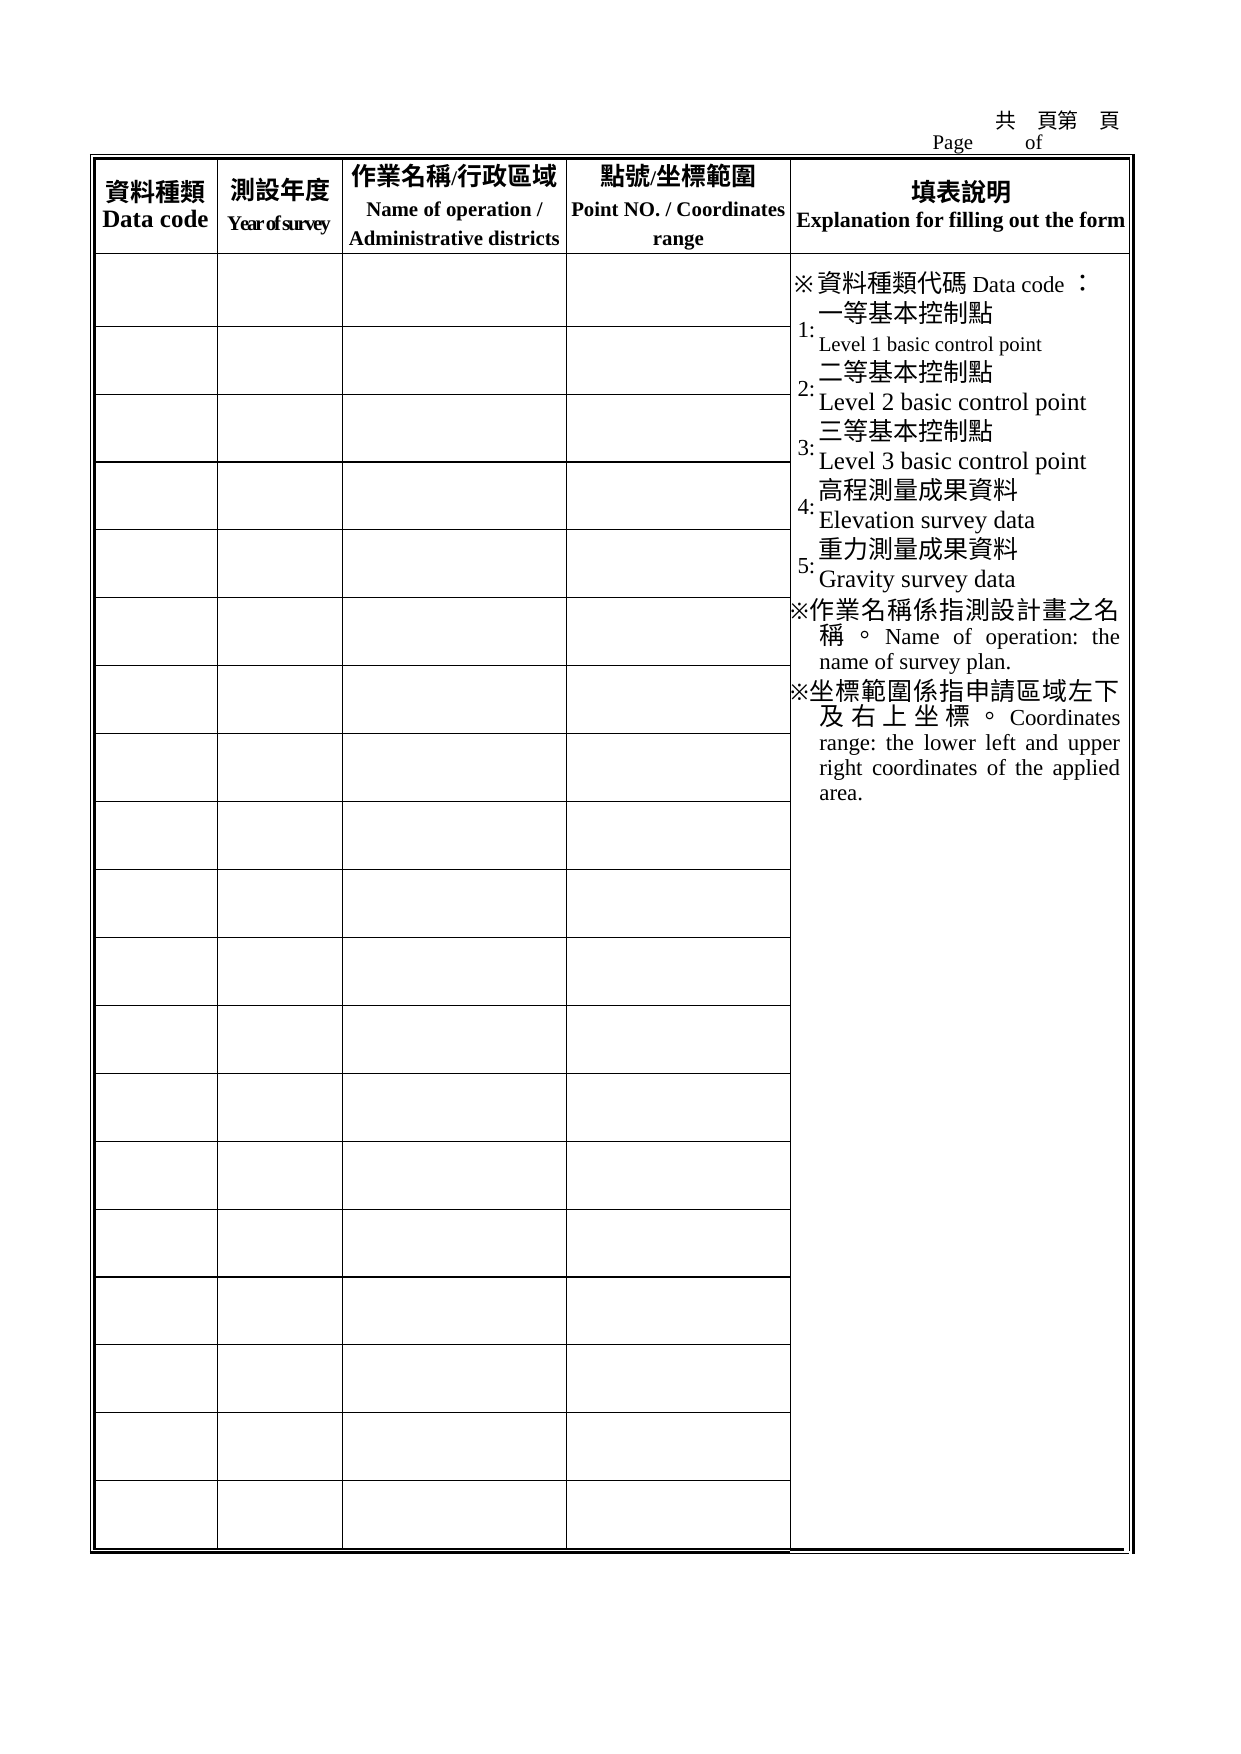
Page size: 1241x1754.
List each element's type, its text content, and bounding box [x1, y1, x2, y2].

table_cell [96, 598, 217, 665]
table_cell [96, 1345, 217, 1412]
text 共 頁第 頁 [120, 112, 1120, 133]
table_cell [96, 254, 217, 326]
table_cell [343, 734, 566, 801]
table_cell [343, 1210, 566, 1276]
table_cell [96, 1413, 217, 1480]
table_cell 三等基本控制點 Level 3 basic control point [819, 417, 1129, 476]
table_cell 重力測量成果資料 Gravity survey data [819, 535, 1129, 594]
table_cell [567, 598, 790, 665]
table_cell 5: [791, 535, 818, 594]
table_cell [343, 1278, 566, 1344]
table_cell [567, 802, 790, 869]
table_cell [218, 1345, 342, 1412]
table_cell [567, 395, 790, 461]
table_cell [96, 1142, 217, 1208]
table_header 填表說明 Explanation for filling out the form [791, 160, 1129, 253]
table_header 點號/坐標範圍 Point NO. / Coordinates range [567, 160, 790, 253]
table_cell [343, 254, 566, 326]
table_cell [218, 530, 342, 597]
table_cell [218, 254, 342, 326]
table_cell [96, 1278, 217, 1344]
table_cell 高程測量成果資料 Elevation survey data [819, 476, 1129, 535]
table_header 作業名稱/行政區域 Name of operation / Administrative districts [343, 160, 566, 253]
table_cell [96, 870, 217, 937]
table_cell 二等基本控制點 Level 2 basic control point [819, 358, 1129, 417]
table_cell [218, 598, 342, 665]
table_cell [567, 734, 790, 801]
table_cell [567, 666, 790, 733]
table_header 資料種類 Data code [96, 160, 217, 253]
table_cell [343, 463, 566, 529]
table_cell [96, 734, 217, 801]
table_cell [567, 1481, 790, 1548]
table_cell ※資料種類代碼Data code ： ※作業名稱係指測設計畫之名稱。Name of operation: the name of survey plan. ※坐標範圍係指申請區域左下及右上坐標。Coordinates range: the lower left and upper right coordinates of the applied area. [791, 254, 1129, 1548]
table_cell [218, 1210, 342, 1276]
table_cell 2: [791, 358, 818, 417]
table_cell [343, 870, 566, 937]
table_cell [343, 1006, 566, 1073]
table_cell [96, 666, 217, 733]
table_cell [343, 1142, 566, 1208]
table_cell [567, 1278, 790, 1344]
table_cell [218, 938, 342, 1005]
table_cell [567, 1210, 790, 1276]
table_cell 3: [791, 417, 818, 476]
table_cell [218, 1006, 342, 1073]
table_cell [218, 1142, 342, 1208]
table_cell 4: [791, 476, 818, 535]
table_cell [567, 938, 790, 1005]
table_cell [343, 666, 566, 733]
table_cell [96, 463, 217, 529]
table_cell [567, 530, 790, 597]
table_cell [343, 1345, 566, 1412]
table_cell [96, 938, 217, 1005]
table_cell [567, 1074, 790, 1141]
table_cell [218, 666, 342, 733]
table_cell [218, 1481, 342, 1548]
table_cell [218, 1278, 342, 1344]
table_cell [96, 1006, 217, 1073]
text Page of [120, 133, 1079, 154]
table_cell [567, 327, 790, 393]
table_cell [343, 598, 566, 665]
table_cell [96, 1481, 217, 1548]
table_cell [218, 327, 342, 393]
table_cell [218, 802, 342, 869]
table_cell [567, 1345, 790, 1412]
table_cell [343, 1413, 566, 1480]
table_cell [96, 1074, 217, 1141]
table_cell [343, 327, 566, 393]
table_cell [567, 1006, 790, 1073]
table_cell [343, 802, 566, 869]
table_cell [567, 463, 790, 529]
table_cell [96, 395, 217, 461]
table_cell [218, 1413, 342, 1480]
table_cell [343, 1074, 566, 1141]
table_cell [567, 1142, 790, 1208]
table_header 測設年度 Year of survey [218, 160, 342, 253]
table_cell [567, 254, 790, 326]
table_cell [218, 870, 342, 937]
table_header 1: [791, 299, 818, 358]
table_cell [96, 327, 217, 393]
table_cell [343, 938, 566, 1005]
table_cell [218, 734, 342, 801]
table_cell [343, 1481, 566, 1548]
table_cell [218, 395, 342, 461]
table_cell [96, 802, 217, 869]
table_header 一等基本控制點 Level 1 basic control point [819, 299, 1129, 358]
table_cell [567, 1413, 790, 1480]
table_cell [96, 530, 217, 597]
table_cell [343, 395, 566, 461]
table_cell [96, 1210, 217, 1276]
table_cell [567, 870, 790, 937]
table_cell [218, 463, 342, 529]
table_cell [343, 530, 566, 597]
table_cell [218, 1074, 342, 1141]
